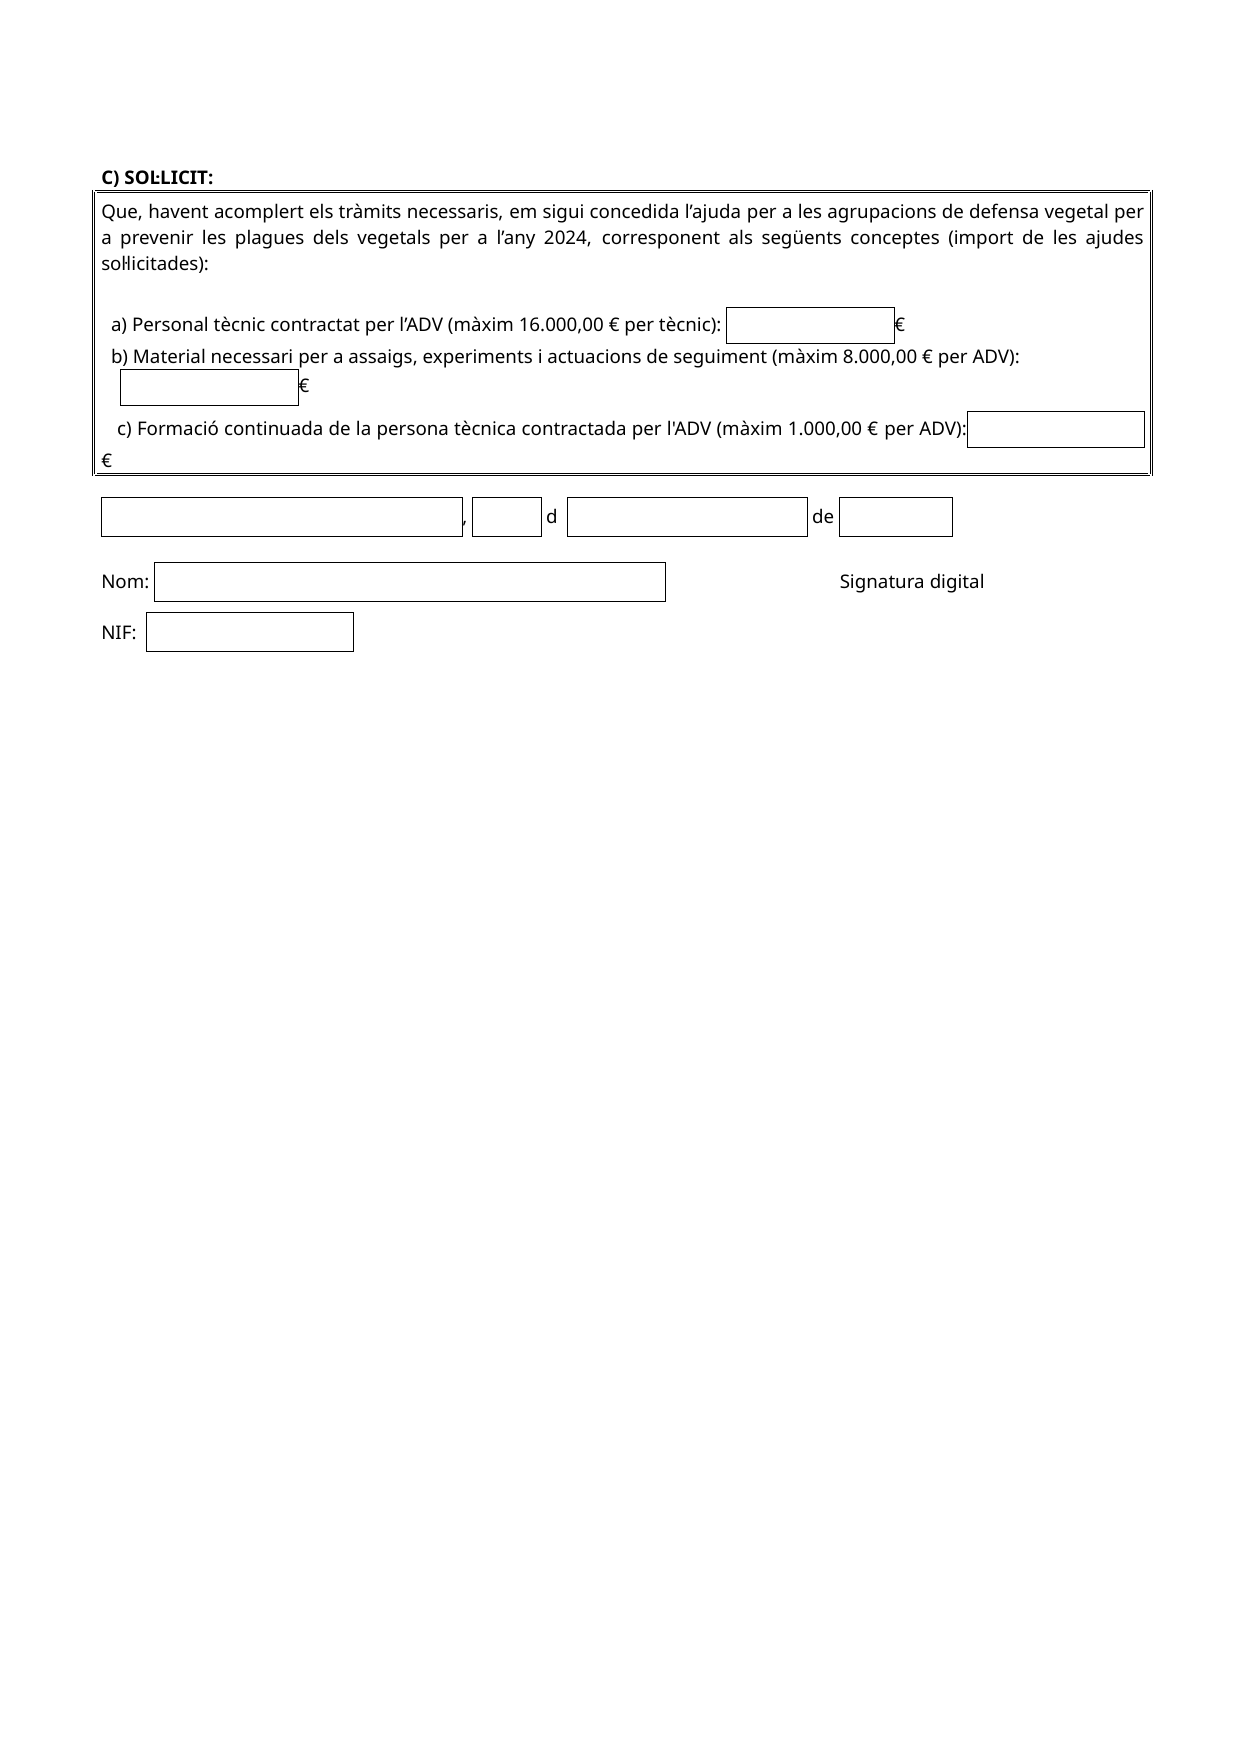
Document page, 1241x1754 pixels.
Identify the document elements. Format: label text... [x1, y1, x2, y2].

table_cell Que, havent acomplert els tràmits necessaris, em sigui concedida l’ajuda per a les agrupacions de defensa vegetal per a prevenir les plagues dels vegetals per a l’any 2024, corresponent als següents conceptes (import de les ajudes sol·licitades): a) Personal tècnic contractat per l’ADV (màxim 16.000,00 € per tècnic): € b) Material necessari per a assaigs, experiments i actuacions de seguiment (màxim 8.000,00 € per ADV): € c) Formació continuada de la persona tècnica contractada per l'ADV (màxim 1.000,00 € per ADV):€ [94, 190, 1152, 473]
table_cell C) SOL·LICIT: [94, 59, 1152, 190]
table_cell , d de Nom: Signatura digital NIF: [94, 473, 1152, 661]
